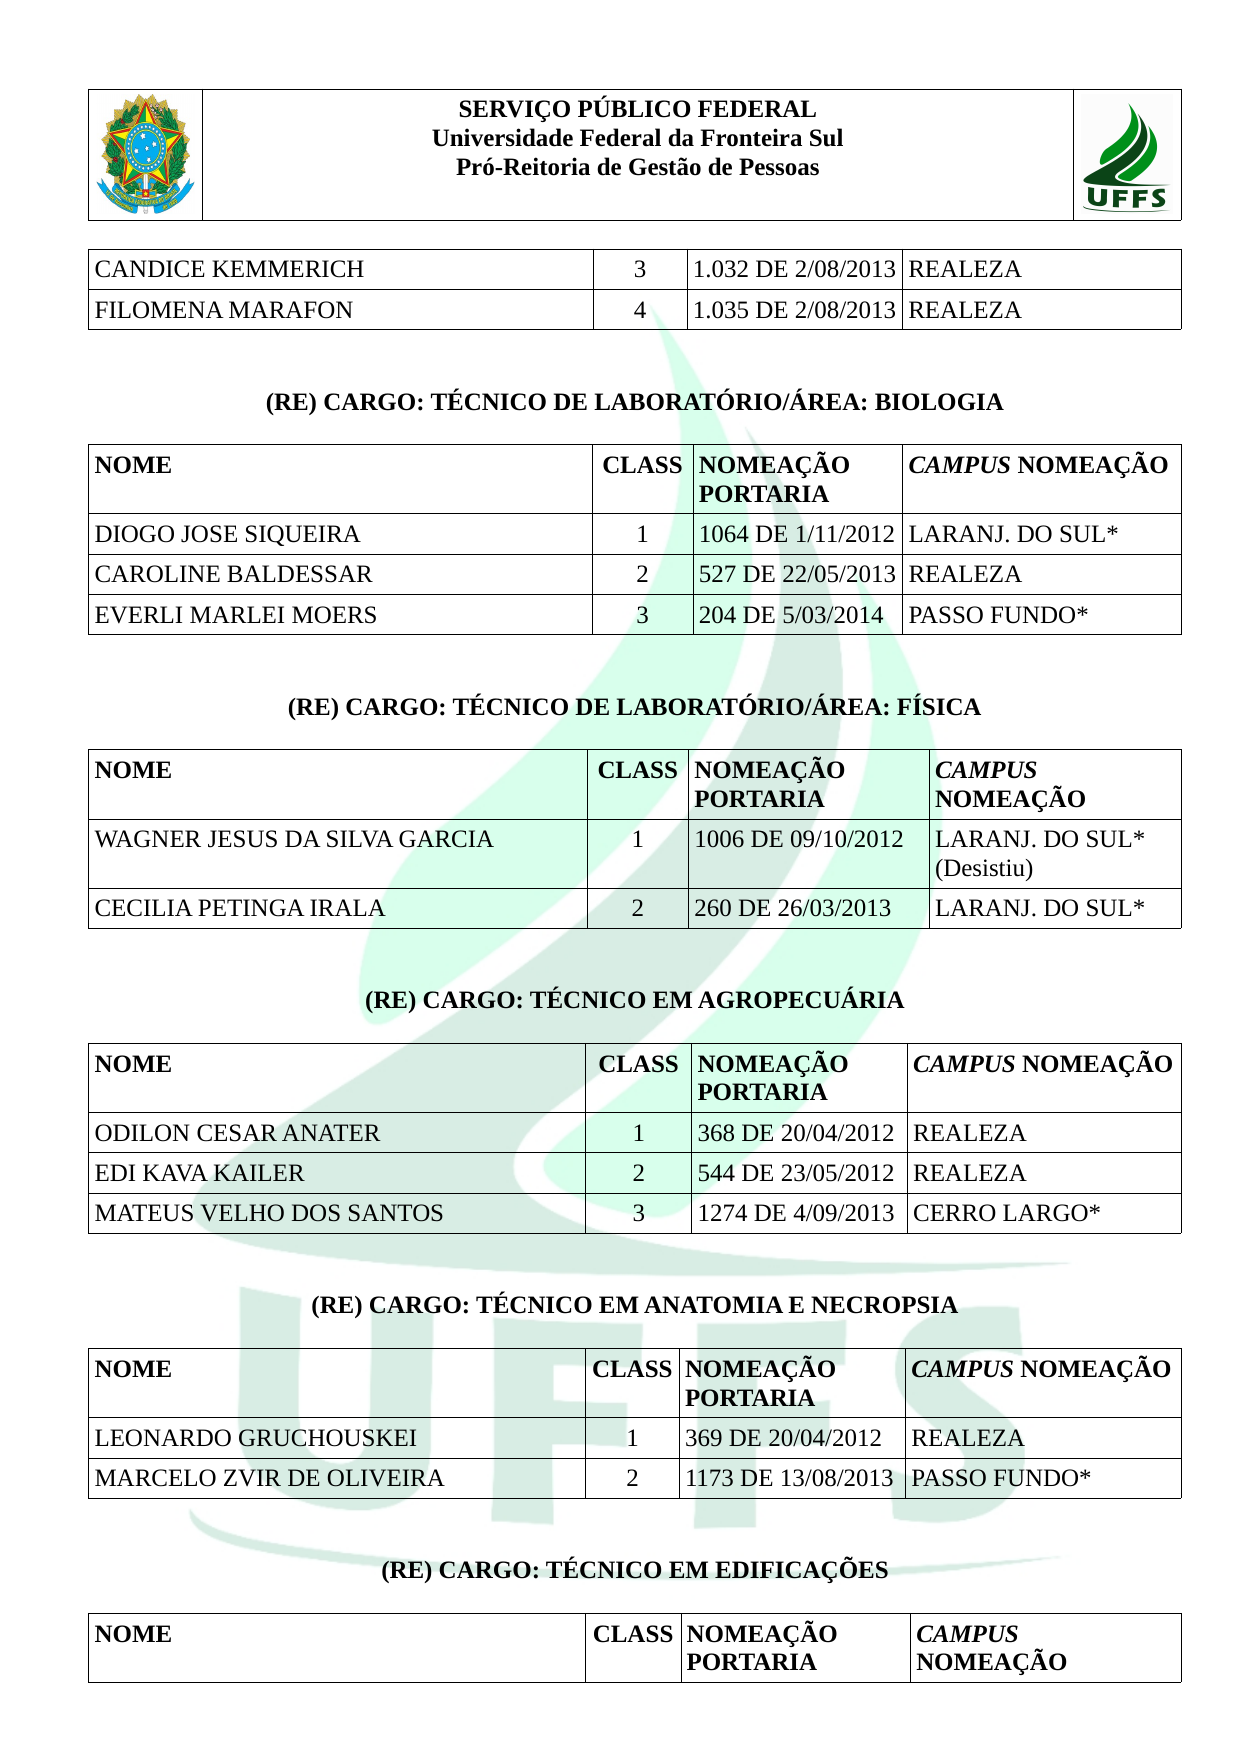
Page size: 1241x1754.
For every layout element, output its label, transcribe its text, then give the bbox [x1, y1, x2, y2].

table_cell CANDICE KEMMERICH [89, 250, 593, 289]
table_cell 1 [593, 514, 693, 554]
table_cell 1006 DE 09/10/2012 [689, 820, 929, 887]
picture [88, 1682, 1182, 1695]
table_header CLASS [593, 445, 693, 513]
picture [88, 1498, 1182, 1613]
text (RE) CARGO: TÉCNICO EM EDIFICAÇÕES [88, 1555, 1181, 1584]
table_cell 2 [593, 555, 693, 594]
picture [88, 1233, 1182, 1348]
table_cell REALEZA [903, 250, 1181, 289]
table_cell REALEZA [903, 290, 1181, 329]
text (RE) CARGO: TÉCNICO EM ANATOMIA E NECROPSIA [88, 1291, 1181, 1319]
table_cell 369 DE 20/04/2012 [680, 1418, 905, 1457]
table_cell MARCELO ZVIR DE OLIVEIRA [89, 1459, 585, 1498]
picture [203, 90, 1073, 220]
picture [89, 90, 202, 220]
table_header CLASS [588, 750, 688, 818]
table_header NOMEAÇÃO PORTARIA [682, 1614, 910, 1682]
table_cell 1274 DE 4/09/2013 [692, 1194, 907, 1233]
table_cell ODILON CESAR ANATER [89, 1113, 585, 1152]
table_cell WAGNER JESUS DA SILVA GARCIA [89, 820, 587, 887]
picture [88, 635, 1182, 749]
table_cell 2 [586, 1153, 691, 1193]
table_cell LARANJ. DO SUL* (Desistiu) [930, 820, 1181, 887]
table_cell FILOMENA MARAFON [89, 290, 593, 329]
table_cell 204 DE 5/03/2014 [694, 595, 902, 634]
table_cell REALEZA [906, 1418, 1181, 1457]
table_cell LEONARDO GRUCHOUSKEI [89, 1418, 585, 1457]
table_header NOMEAÇÃO PORTARIA [680, 1349, 905, 1417]
table_header CAMPUS NOMEAÇÃO [906, 1349, 1181, 1417]
table_cell CECILIA PETINGA IRALA [89, 889, 587, 928]
table_header CLASS [586, 1614, 681, 1682]
table_cell 3 [586, 1194, 691, 1233]
table_header CLASS [586, 1044, 691, 1112]
table_header NOME [89, 445, 592, 513]
table_cell REALEZA [908, 1153, 1181, 1193]
text (RE) CARGO: TÉCNICO DE LABORATÓRIO/ÁREA: BIOLOGIA [88, 387, 1181, 416]
table_cell 1064 DE 1/11/2012 [694, 514, 902, 554]
table_header NOMEAÇÃO PORTARIA [694, 445, 902, 513]
text (RE) CARGO: TÉCNICO DE LABORATÓRIO/ÁREA: FÍSICA [88, 692, 1181, 721]
table_cell 2 [586, 1459, 679, 1498]
table_cell PASSO FUNDO* [903, 595, 1181, 634]
table_header NOME [89, 750, 587, 818]
table_cell 544 DE 23/05/2012 [692, 1153, 907, 1193]
picture [88, 928, 1182, 1043]
table_cell 1173 DE 13/08/2013 [680, 1459, 905, 1498]
table_cell 2 [588, 889, 688, 928]
table_cell CAROLINE BALDESSAR [89, 555, 592, 594]
table_cell 368 DE 20/04/2012 [692, 1113, 907, 1152]
table_cell 527 DE 22/05/2013 [694, 555, 902, 594]
table_cell 260 DE 26/03/2013 [689, 889, 929, 928]
table_cell PASSO FUNDO* [906, 1459, 1181, 1498]
table_cell MATEUS VELHO DOS SANTOS [89, 1194, 585, 1233]
table_cell 3 [594, 250, 687, 289]
table_cell CERRO LARGO* [908, 1194, 1181, 1233]
table_cell 1 [586, 1113, 691, 1152]
table_header NOMEAÇÃO PORTARIA [689, 750, 929, 818]
table_cell LARANJ. DO SUL* [903, 514, 1181, 554]
table_cell REALEZA [903, 555, 1181, 594]
table_cell 1.035 DE 2/08/2013 [688, 290, 902, 329]
picture [88, 329, 1182, 444]
table_cell EVERLI MARLEI MOERS [89, 595, 592, 634]
table_cell REALEZA [908, 1113, 1181, 1152]
text (RE) CARGO: TÉCNICO EM AGROPECUÁRIA [88, 985, 1181, 1014]
table_cell DIOGO JOSE SIQUEIRA [89, 514, 592, 554]
table_header CAMPUS NOMEAÇÃO [908, 1044, 1181, 1112]
table_header CAMPUS NOMEAÇÃO [930, 750, 1181, 818]
table_header CLASS [586, 1349, 679, 1417]
table_cell 4 [594, 290, 687, 329]
table_cell 3 [593, 595, 693, 634]
table_cell EDI KAVA KAILER [89, 1153, 585, 1193]
table_header NOME [89, 1349, 585, 1417]
table_cell 1.032 DE 2/08/2013 [688, 250, 902, 289]
picture [88, 90, 1182, 249]
table_header CAMPUS NOMEAÇÃO [903, 445, 1181, 513]
table_header NOME [89, 1044, 585, 1112]
table_header CAMPUS NOMEAÇÃO [911, 1614, 1181, 1682]
table_header NOME [89, 1614, 585, 1682]
table_cell 1 [588, 820, 688, 887]
table_cell 1 [586, 1418, 679, 1457]
table_header NOMEAÇÃO PORTARIA [692, 1044, 907, 1112]
table_cell LARANJ. DO SUL* [930, 889, 1181, 928]
